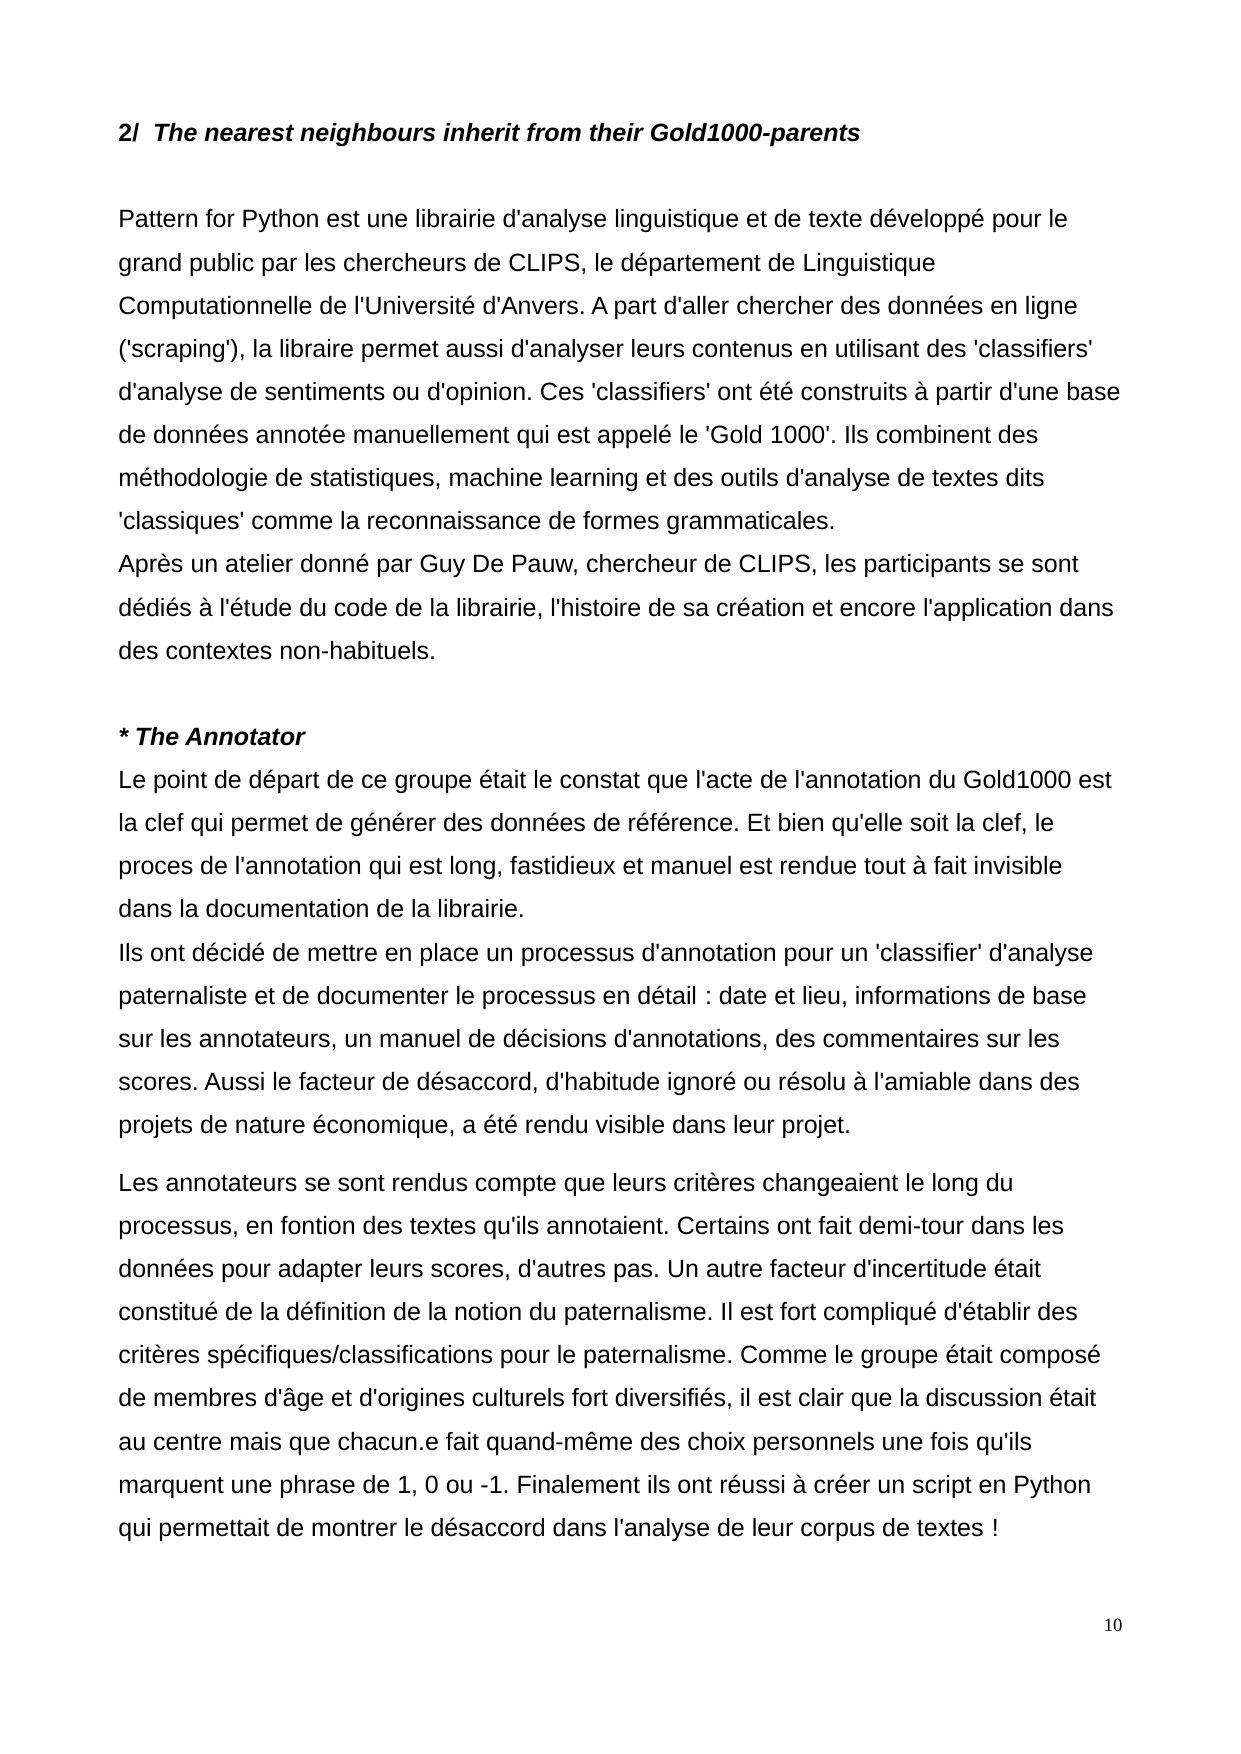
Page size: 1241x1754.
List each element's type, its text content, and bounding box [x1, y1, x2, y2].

text 2/ The nearest neighbours inherit from their Gold1000-parents [118, 118, 1122, 147]
text Après un atelier donné par Guy De Pauw, chercheur de CLIPS, les participants se sont dédiés à l'étude du code de la librairie, l'histoire de sa création et encore l'application dans des contextes non-habituels. [118, 549, 1122, 664]
text Le point de départ de ce groupe était le constat que l'acte de l'annotation du Gold1000 est la clef qui permet de générer des données de référence. Et bien qu'elle soit la clef, le proces de l'annotation qui est long, fastidieux et manuel est rendue tout à fait invisible dans la documentation de la librairie. [118, 765, 1122, 923]
text Pattern for Python est une librairie d'analyse linguistique et de texte développé pour le grand public par les chercheurs de CLIPS, le département de Linguistique Computationnelle de l'Université d'Anvers. A part d'aller chercher des données en ligne ('scraping'), la libraire permet aussi d'analyser leurs contenus en utilisant des 'classifiers' d'analyse de sentiments ou d'opinion. Ces 'classifiers' ont été construits à partir d'une base de données annotée manuellement qui est appelé le 'Gold 1000'. Ils combinent des méthodologie de statistiques, machine learning et des outils d'analyse de textes dits 'classiques' comme la reconnaissance de formes grammaticales. [118, 204, 1122, 535]
text Les annotateurs se sont rendus compte que leurs critères changeaient le long du processus, en fontion des textes qu'ils annotaient. Certains ont fait demi-tour dans les données pour adapter leurs scores, d'autres pas. Un autre facteur d'incertitude était constitué de la définition de la notion du paternalisme. Il est fort compliqué d'établir des critères spécifiques/classifications pour le paternalisme. Comme le groupe était composé de membres d'âge et d'origines culturels fort diversifiés, il est clair que la discussion était au centre mais que chacun.e fait quand-même des choix personnels une fois qu'ils marquent une phrase de 1, 0 ou -1. Finalement ils ont réussi à créer un script en Python qui permettait de montrer le désaccord dans l'analyse de leur corpus de textes ! [118, 1168, 1122, 1584]
text * The Annotator [118, 722, 1122, 751]
text Ils ont décidé de mettre en place un processus d'annotation pour un 'classifier' d'analyse paternaliste et de documenter le processus en détail : date et lieu, informations de base sur les annotateurs, un manuel de décisions d'annotations, des commentaires sur les scores. Aussi le facteur de désaccord, d'habitude ignoré ou résolu à l'amiable dans des projets de nature économique, a été rendu visible dans leur projet. [118, 937, 1122, 1139]
